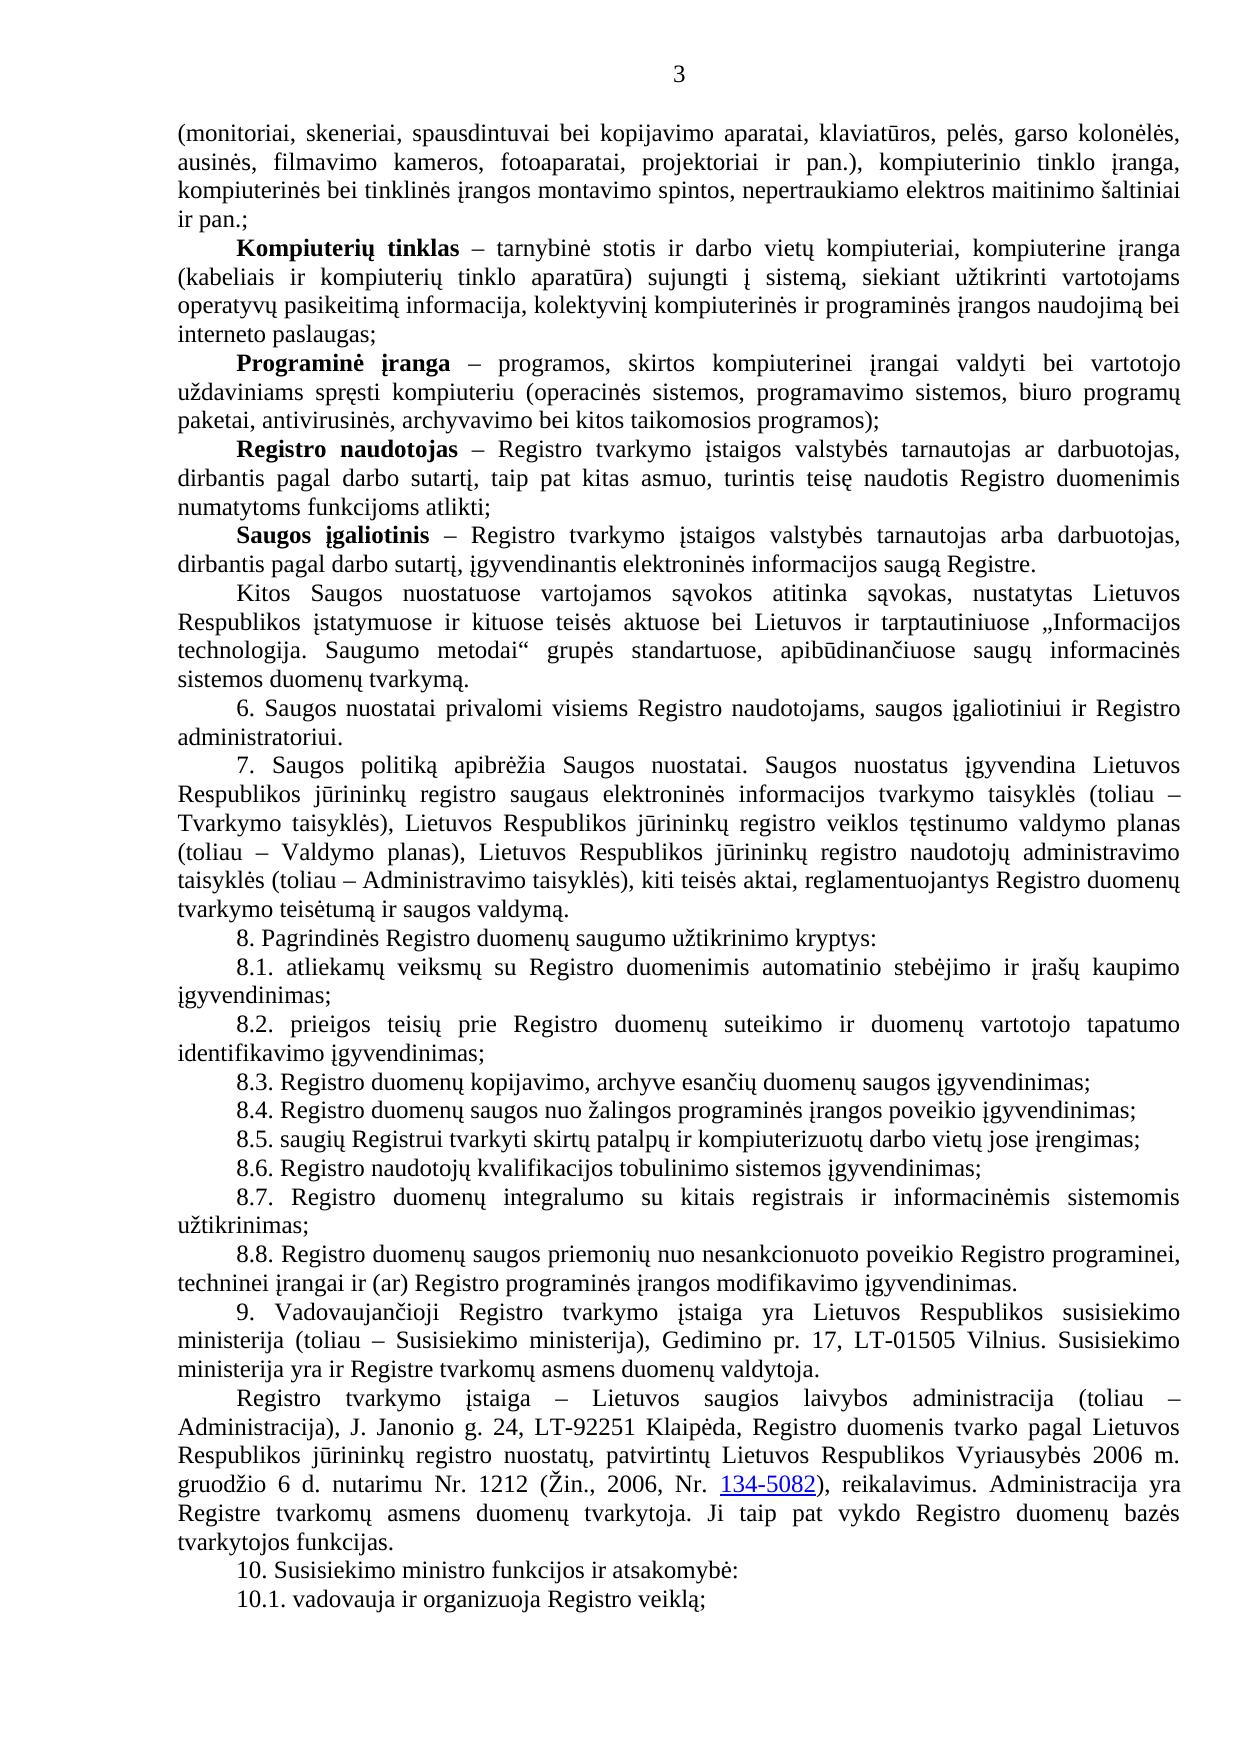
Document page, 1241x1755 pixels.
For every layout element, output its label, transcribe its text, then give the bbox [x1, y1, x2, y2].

text 8. Pagrindinės Registro duomenų saugumo užtikrinimo kryptys: [177, 923, 1181, 952]
text 8.3. Registro duomenų kopijavimo, archyve esančių duomenų saugos įgyvendinimas; [177, 1067, 1181, 1096]
text (monitoriai, skeneriai, spausdintuvai bei kopijavimo aparatai, klaviatūros, pelės, garso kolonėlės, ausinės, filmavimo kameros, fotoaparatai, projektoriai ir pan.), kompiuterinio tinklo įranga, kompiuterinės bei tinklinės įrangos montavimo spintos, nepertraukiamo elektros maitinimo šaltiniai ir pan.; [177, 118, 1181, 233]
text 6. Saugos nuostatai privalomi visiems Registro naudotojams, saugos įgaliotiniui ir Registro administratoriui. [177, 693, 1181, 751]
text 9. Vadovaujančioji Registro tvarkymo įstaiga yra Lietuvos Respublikos susisiekimo ministerija (toliau – Susisiekimo ministerija), Gedimino pr. 17, LT-01505 Vilnius. Susisiekimo ministerija yra ir Registre tvarkomų asmens duomenų valdytoja. [177, 1297, 1181, 1383]
text Registro tvarkymo įstaiga – Lietuvos saugios laivybos administracija (toliau – Administracija), J. Janonio g. 24, LT-92251 Klaipėda, Registro duomenis tvarko pagal Lietuvos Respublikos jūrininkų registro nuostatų, patvirtintų Lietuvos Respublikos Vyriausybės 2006 m. gruodžio 6 d. nutarimu Nr. 1212 (Žin., 2006, Nr. 134-5082), reikalavimus. Administracija yra Registre tvarkomų asmens duomenų tvarkytoja. Ji taip pat vykdo Registro duomenų bazės tvarkytojos funkcijas. [177, 1383, 1181, 1556]
text 8.6. Registro naudotojų kvalifikacijos tobulinimo sistemos įgyvendinimas; [177, 1153, 1181, 1182]
text 8.1. atliekamų veiksmų su Registro duomenimis automatinio stebėjimo ir įrašų kaupimo įgyvendinimas; [177, 952, 1181, 1009]
text 8.2. prieigos teisių prie Registro duomenų suteikimo ir duomenų vartotojo tapatumo identifikavimo įgyvendinimas; [177, 1009, 1181, 1067]
text 8.4. Registro duomenų saugos nuo žalingos programinės įrangos poveikio įgyvendinimas; [177, 1096, 1181, 1124]
text Saugos įgaliotinis – Registro tvarkymo įstaigos valstybės tarnautojas arba darbuotojas, dirbantis pagal darbo sutartį, įgyvendinantis elektroninės informacijos saugą Registre. [177, 521, 1181, 578]
text 8.8. Registro duomenų saugos priemonių nuo nesankcionuoto poveikio Registro programinei, techninei įrangai ir (ar) Registro programinės įrangos modifikavimo įgyvendinimas. [177, 1239, 1181, 1297]
text 10. Susisiekimo ministro funkcijos ir atsakomybė: [177, 1556, 1181, 1584]
text 7. Saugos politiką apibrėžia Saugos nuostatai. Saugos nuostatus įgyvendina Lietuvos Respublikos jūrininkų registro saugaus elektroninės informacijos tvarkymo taisyklės (toliau – Tvarkymo taisyklės), Lietuvos Respublikos jūrininkų registro veiklos tęstinumo valdymo planas (toliau – Valdymo planas), Lietuvos Respublikos jūrininkų registro naudotojų administravimo taisyklės (toliau – Administravimo taisyklės), kiti teisės aktai, reglamentuojantys Registro duomenų tvarkymo teisėtumą ir saugos valdymą. [177, 751, 1181, 923]
text 8.7. Registro duomenų integralumo su kitais registrais ir informacinėmis sistemomis užtikrinimas; [177, 1182, 1181, 1239]
text Kompiuterių tinklas – tarnybinė stotis ir darbo vietų kompiuteriai, kompiuterine įranga (kabeliais ir kompiuterių tinklo aparatūra) sujungti į sistemą, siekiant užtikrinti vartotojams operatyvų pasikeitimą informacija, kolektyvinį kompiuterinės ir programinės įrangos naudojimą bei interneto paslaugas; [177, 233, 1181, 348]
text 8.5. saugių Registrui tvarkyti skirtų patalpų ir kompiuterizuotų darbo vietų jose įrengimas; [177, 1124, 1181, 1153]
text Programinė įranga – programos, skirtos kompiuterinei įrangai valdyti bei vartotojo uždaviniams spręsti kompiuteriu (operacinės sistemos, programavimo sistemos, biuro programų paketai, antivirusinės, archyvavimo bei kitos taikomosios programos); [177, 348, 1181, 434]
text 10.1. vadovauja ir organizuoja Registro veiklą; [177, 1584, 1181, 1613]
text Kitos Saugos nuostatuose vartojamos sąvokos atitinka sąvokas, nustatytas Lietuvos Respublikos įstatymuose ir kituose teisės aktuose bei Lietuvos ir tarptautiniuose „Informacijos technologija. Saugumo metodai“ grupės standartuose, apibūdinančiuose saugų informacinės sistemos duomenų tvarkymą. [177, 578, 1181, 693]
text Registro naudotojas – Registro tvarkymo įstaigos valstybės tarnautojas ar darbuotojas, dirbantis pagal darbo sutartį, taip pat kitas asmuo, turintis teisę naudotis Registro duomenimis numatytoms funkcijoms atlikti; [177, 434, 1181, 521]
